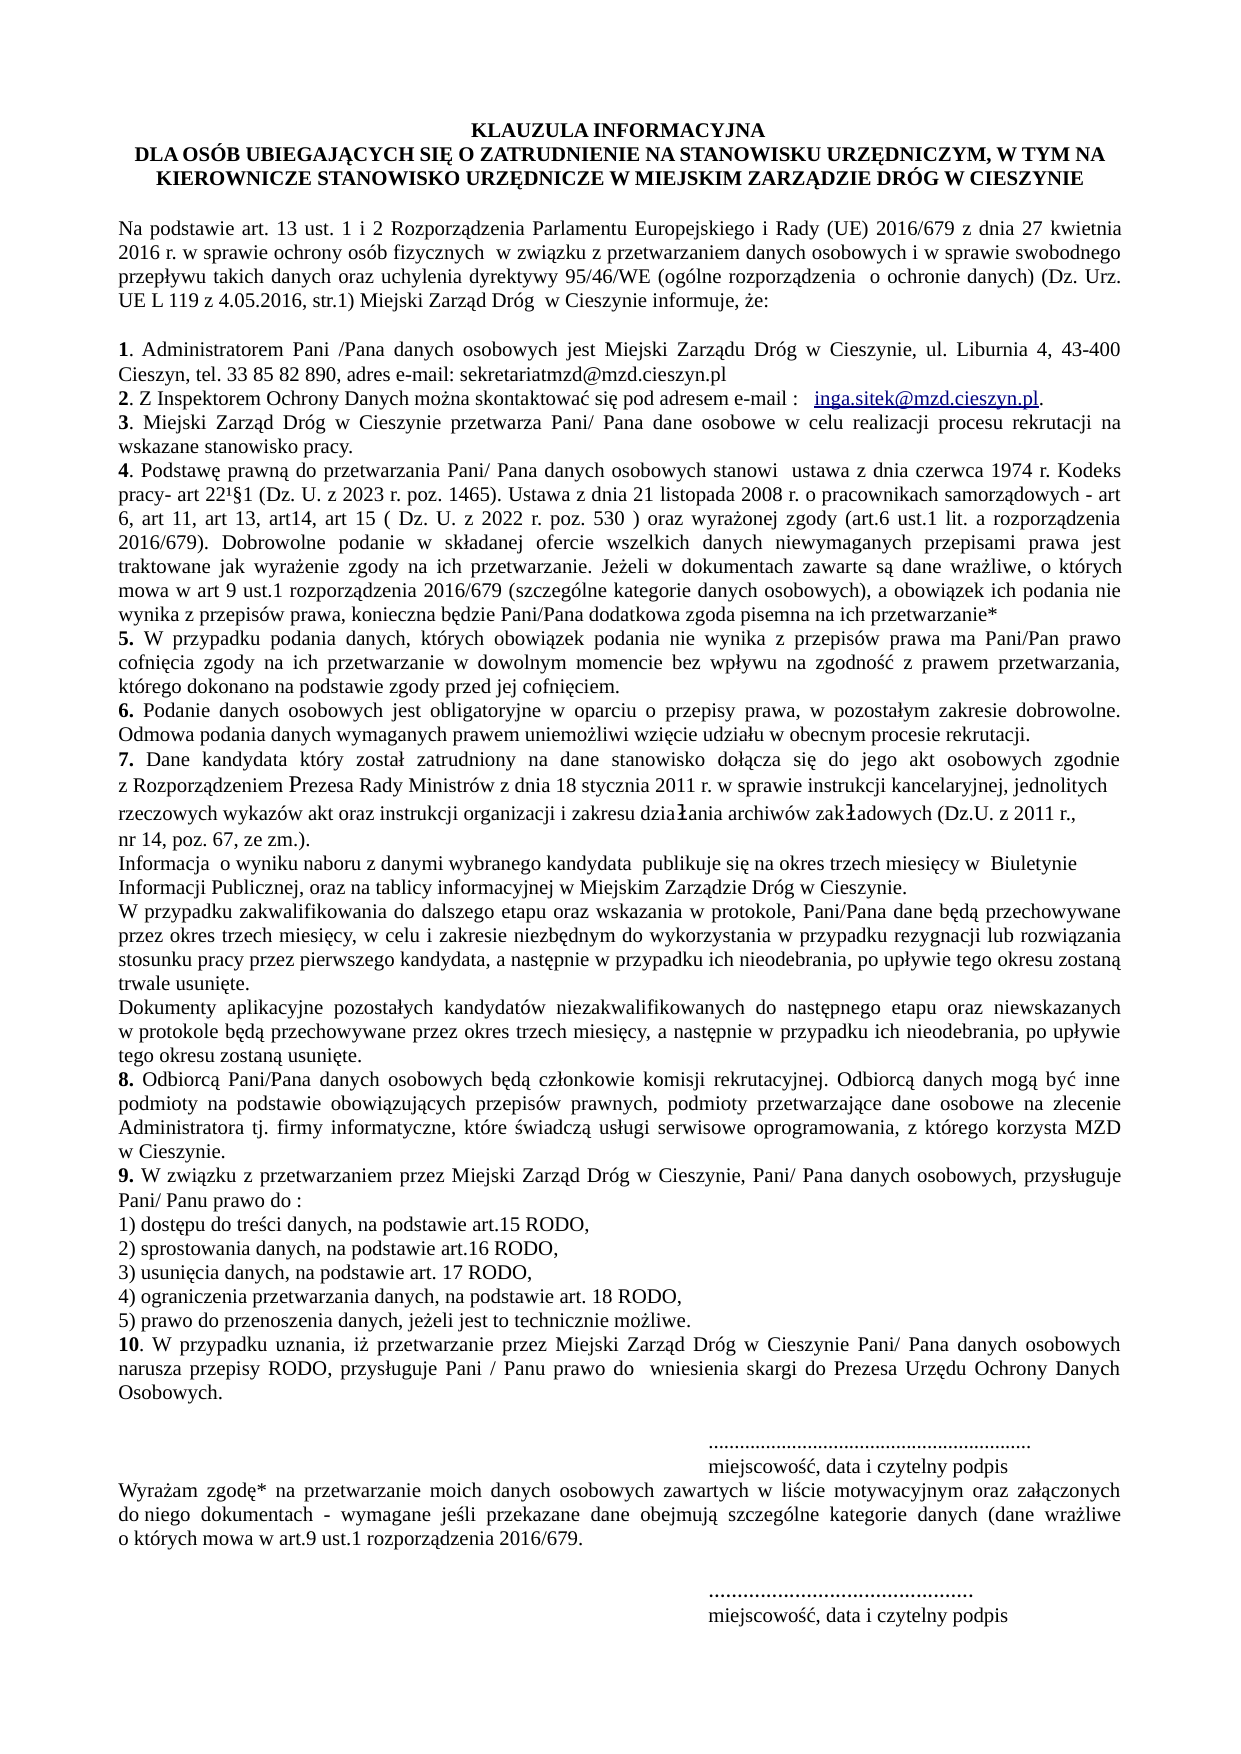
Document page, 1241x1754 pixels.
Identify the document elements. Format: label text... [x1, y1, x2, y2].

text W przypadku zakwalifikowania do dalszego etapu oraz wskazania w protokole, Pani/Pana dane będą przechowywane przez okres trzech miesięcy, w celu i zakresie niezbędnym do wykorzystania w przypadku rezygnacji lub rozwiązania stosunku pracy przez pierwszego kandydata, a następnie w przypadku ich nieodebrania, po upływie tego okresu zostaną trwale usunięte. [118, 899, 1122, 995]
text Wyrażam zgodę* na przetwarzanie moich danych osobowych zawartych w liście motywacyjnym oraz załączonych do niego dokumentach - wymagane jeśli przekazane dane obejmują szczególne kategorie danych (dane wrażliwe o których mowa w art.9 ust.1 rozporządzenia 2016/679. [118, 1478, 1122, 1550]
text 10. W przypadku uznania, iż przetwarzanie przez Miejski Zarząd Dróg w Cieszynie Pani/ Pana danych osobowych narusza przepisy RODO, przysługuje Pani / Panu prawo do wniesienia skargi do Prezesa Urzędu Ochrony Danych Osobowych. [118, 1332, 1122, 1404]
text KLAUZULA INFORMACYJNA [118, 118, 1122, 142]
text miejscowość, data i czytelny podpis [118, 1453, 1122, 1478]
text 5. W przypadku podania danych, których obowiązek podania nie wynika z przepisów prawa ma Pani/Pan prawo cofnięcia zgody na ich przetwarzanie w dowolnym momencie bez wpływu na zgodność z prawem przetwarzania, którego dokonano na podstawie zgody przed jej cofnięciem. [118, 626, 1122, 698]
text 4) ograniczenia przetwarzania danych, na podstawie art. 18 RODO, [118, 1284, 1122, 1308]
text rzeczowych wykazów akt oraz instrukcji organizacji i zakresu działania archiwów zakładowych (Dz.U. z 2011 r., nr 14, poz. 67, ze zm.). [118, 798, 1122, 851]
text 4. Podstawę prawną do przetwarzania Pani/ Pana danych osobowych stanowi ustawa z dnia czerwca 1974 r. Kodeks pracy- art 22¹§1 (Dz. U. z 2023 r. poz. 1465). Ustawa z dnia 21 listopada 2008 r. o pracownikach samorządowych - art 6, art 11, art 13, art14, art 15 ( Dz. U. z 2022 r. poz. 530 ) oraz wyrażonej zgody (art.6 ust.1 lit. a rozporządzenia 2016/679). Dobrowolne podanie w składanej ofercie wszelkich danych niewymaganych przepisami prawa jest traktowane jak wyrażenie zgody na ich przetwarzanie. Jeżeli w dokumentach zawarte są dane wrażliwe, o których mowa w art 9 ust.1 rozporządzenia 2016/679 (szczególne kategorie danych osobowych), a obowiązek ich podania nie wynika z przepisów prawa, konieczna będzie Pani/Pana dodatkowa zgoda pisemna na ich przetwarzanie* [118, 458, 1122, 626]
text 2) sprostowania danych, na podstawie art.16 RODO, [118, 1236, 1122, 1260]
text Dokumenty aplikacyjne pozostałych kandydatów niezakwalifikowanych do następnego etapu oraz niewskazanych w protokole będą przechowywane przez okres trzech miesięcy, a następnie w przypadku ich nieodebrania, po upływie tego okresu zostaną usunięte. [118, 995, 1122, 1067]
text DLA OSÓB UBIEGAJĄCYCH SIĘ O ZATRUDNIENIE NA STANOWISKU URZĘDNICZYM, W TYM NA KIEROWNICZE STANOWISKO URZĘDNICZE W MIEJSKIM ZARZĄDZIE DRÓG W CIESZYNIE [118, 142, 1122, 190]
text Na podstawie art. 13 ust. 1 i 2 Rozporządzenia Parlamentu Europejskiego i Rady (UE) 2016/679 z dnia 27 kwietnia 2016 r. w sprawie ochrony osób fizycznych w związku z przetwarzaniem danych osobowych i w sprawie swobodnego przepływu takich danych oraz uchylenia dyrektywy 95/46/WE (ogólne rozporządzenia o ochronie danych) (Dz. Urz. UE L 119 z 4.05.2016, str.1) Miejski Zarząd Dróg w Cieszynie informuje, że: [118, 216, 1122, 312]
text 1. Administratorem Pani /Pana danych osobowych jest Miejski Zarządu Dróg w Cieszynie, ul. Liburnia 4, 43-400 Cieszyn, tel. 33 85 82 890, adres e-mail: sekretariatmzd@mzd.cieszyn.pl [118, 337, 1122, 386]
text 9. W związku z przetwarzaniem przez Miejski Zarząd Dróg w Cieszynie, Pani/ Pana danych osobowych, przysługuje Pani/ Panu prawo do : [118, 1163, 1122, 1212]
text 2. Z Inspektorem Ochrony Danych można skontaktować się pod adresem e-mail : inga.sitek@mzd.cieszyn.pl. [118, 386, 1122, 409]
text 5) prawo do przenoszenia danych, jeżeli jest to technicznie możliwe. [118, 1308, 1122, 1332]
text 8. Odbiorcą Pani/Pana danych osobowych będą członkowie komisji rekrutacyjnej. Odbiorcą danych mogą być inne podmioty na podstawie obowiązujących przepisów prawnych, podmioty przetwarzające dane osobowe na zlecenie Administratora tj. firmy informatyczne, które świadczą usługi serwisowe oprogramowania, z którego korzysta MZD w Cieszynie. [118, 1067, 1122, 1163]
text 3. Miejski Zarząd Dróg w Cieszynie przetwarza Pani/ Pana dane osobowe w celu realizacji procesu rekrutacji na wskazane stanowisko pracy. [118, 409, 1122, 458]
text miejscowość, data i czytelny podpis [118, 1603, 1122, 1627]
text .............................................. [118, 1575, 1122, 1603]
text 1) dostępu do treści danych, na podstawie art.15 RODO, [118, 1212, 1122, 1236]
text 3) usunięcia danych, na podstawie art. 17 RODO, [118, 1260, 1122, 1284]
text 7. Dane kandydata który został zatrudniony na dane stanowisko dołącza się do jego akt osobowych zgodnie z Rozporządzeniem Prezesa Rady Ministrów z dnia 18 stycznia 2011 r. w sprawie instrukcji kancelaryjnej, jednolitych [118, 746, 1122, 798]
text .............................................................. [118, 1429, 1122, 1453]
text Informacja o wyniku naboru z danymi wybranego kandydata publikuje się na okres trzech miesięcy w Biuletynie Informacji Publicznej, oraz na tablicy informacyjnej w Miejskim Zarządzie Dróg w Cieszynie. [118, 851, 1122, 899]
text 6. Podanie danych osobowych jest obligatoryjne w oparciu o przepisy prawa, w pozostałym zakresie dobrowolne. Odmowa podania danych wymaganych prawem uniemożliwi wzięcie udziału w obecnym procesie rekrutacji. [118, 698, 1122, 746]
